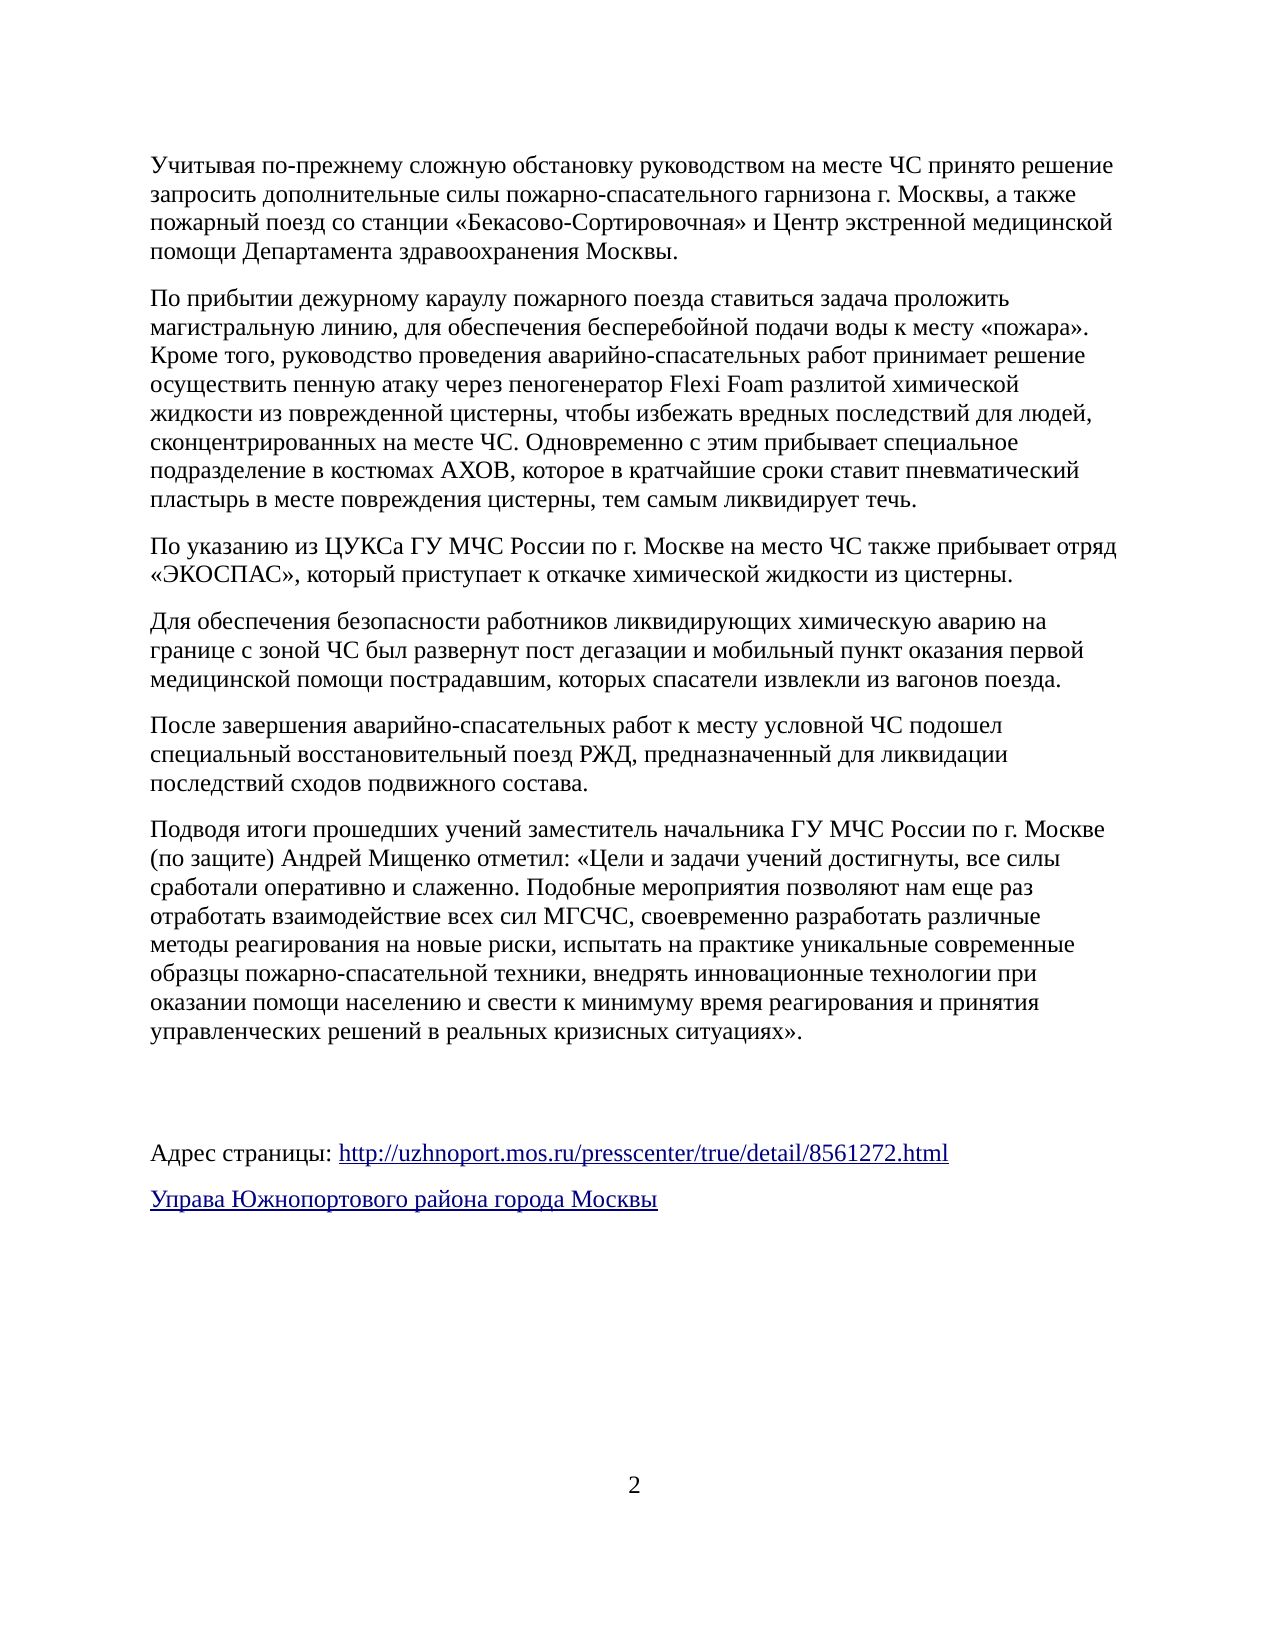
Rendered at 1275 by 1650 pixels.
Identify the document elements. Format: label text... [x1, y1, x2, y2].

text Подводя итоги прошедших учений заместитель начальника ГУ МЧС России по г. Москве (по защите) Андрей Мищенко отметил: «Цели и задачи учений достигнуты, все силы сработали оперативно и слаженно. Подобные мероприятия позволяют нам еще раз отработать взаимодействие всех сил МГСЧС, своевременно разработать различные методы реагирования на новые риски, испытать на практике уникальные современные образцы пожарно-спасательной техники, внедрять инновационные технологии при оказании помощи населению и свести к минимуму время реагирования и принятия управленческих решений в реальных кризисных ситуациях». [150, 814, 1125, 1044]
text После завершения аварийно-спасательных работ к месту условной ЧС подошел специальный восстановительный поезд РЖД, предназначенный для ликвидации последствий сходов подвижного состава. [150, 710, 1125, 797]
text Управа Южнопортового района города Москвы [150, 1184, 1125, 1213]
text Учитывая по-прежнему сложную обстановку руководством на месте ЧС принято решение запросить дополнительные силы пожарно-спасательного гарнизона г. Москвы, а также пожарный поезд со станции «Бекасово-Сортировочная» и Центр экстренной медицинской помощи Департамента здравоохранения Москвы. [150, 150, 1125, 265]
text По прибытии дежурному караулу пожарного поезда ставиться задача проложить магистральную линию, для обеспечения бесперебойной подачи воды к месту «пожара». Кроме того, руководство проведения аварийно-спасательных работ принимает решение осуществить пенную атаку через пеногенератор Flexi Foam разлитой химической жидкости из поврежденной цистерны, чтобы избежать вредных последствий для людей, сконцентрированных на месте ЧС. Одновременно с этим прибывает специальное подразделение в костюмах АХОВ, которое в кратчайшие сроки ставит пневматический пластырь в месте повреждения цистерны, тем самым ликвидирует течь. [150, 283, 1125, 513]
text Адрес страницы: http://uzhnoport.mos.ru/presscenter/true/detail/8561272.html [150, 1138, 1125, 1167]
text По указанию из ЦУКСа ГУ МЧС России по г. Москве на место ЧС также прибывает отряд «ЭКОСПАС», который приступает к откачке химической жидкости из цистерны. [150, 531, 1125, 588]
text Для обеспечения безопасности работников ликвидирующих химическую аварию на границе с зоной ЧС был развернут пост дегазации и мобильный пункт оказания первой медицинской помощи пострадавшим, которых спасатели извлекли из вагонов поезда. [150, 606, 1125, 692]
